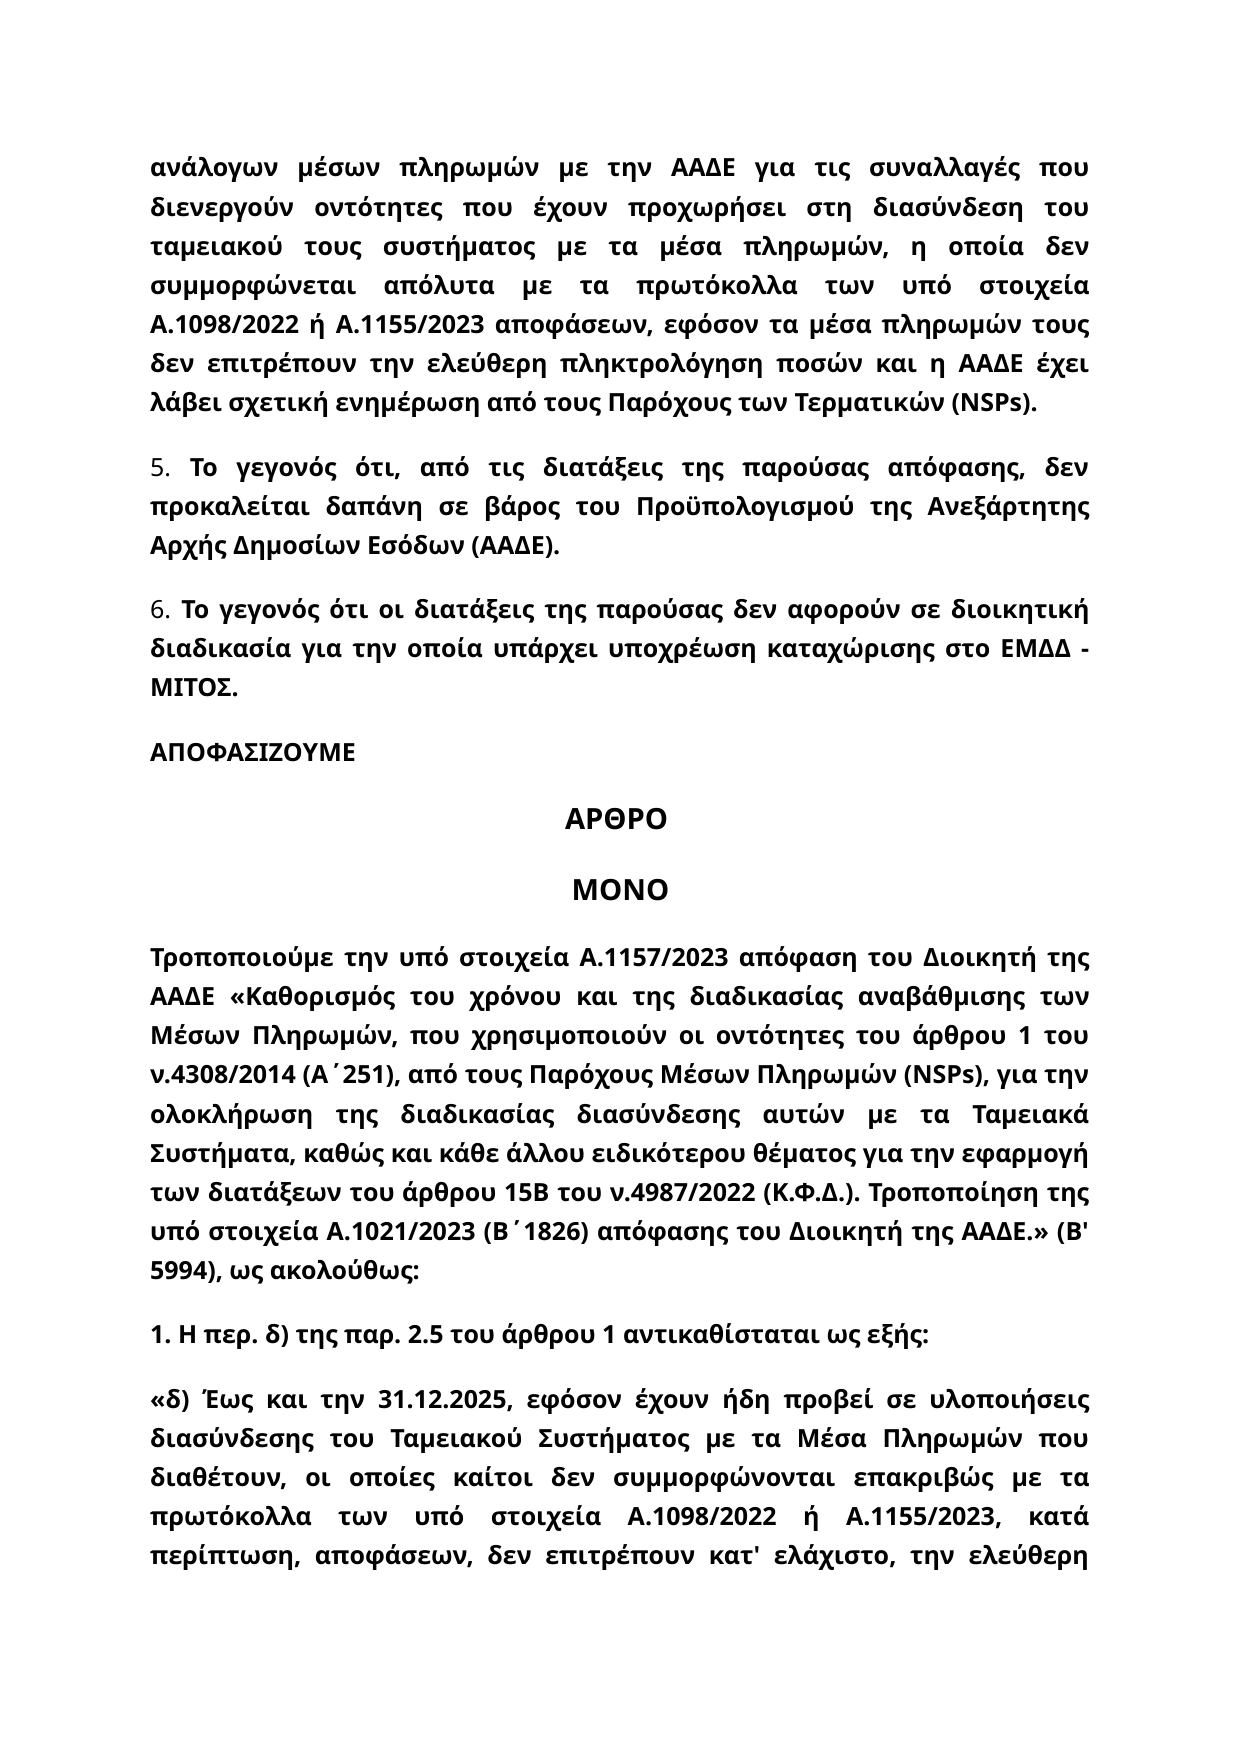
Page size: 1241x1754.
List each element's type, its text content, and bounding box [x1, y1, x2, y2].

text 1. Η περ. δ) της παρ. 2.5 του άρθρου 1 αντικαθίσταται ως εξής: [150, 1317, 1090, 1351]
text Τροποποιούμε την υπό στοιχεία Α.1157/2023 απόφαση του Διοικητή της ΑΑΔΕ «Καθορισμός του χρόνου και της διαδικασίας αναβάθμισης των Μέσων Πληρωμών, που χρησιμοποιούν οι οντότητες του άρθρου 1 του ν.4308/2014 (Α΄251), από τους Παρόχους Μέσων Πληρωμών (NSPs), για την ολοκλήρωση της διαδικασίας διασύνδεσης αυτών με τα Ταμειακά Συστήματα, καθώς και κάθε άλλου ειδικότερου θέματος για την εφαρμογή των διατάξεων του άρθρου 15Β του ν.4987/2022 (Κ.Φ.Δ.). Τροποποίηση της υπό στοιχεία Α.1021/2023 (Β΄1826) απόφασης του Διοικητή της ΑΑΔΕ.» (Β' 5994), ως ακολούθως: [150, 939, 1090, 1287]
subtitle ΜΟΝΟ [150, 869, 1090, 909]
text 5. Το γεγονός ότι, από τις διατάξεις της παρούσας απόφασης, δεν προκαλείται δαπάνη σε βάρος του Προϋπολογισμού της Ανεξάρτητης Αρχής Δημοσίων Εσόδων (ΑΑΔΕ). [150, 449, 1090, 562]
text «δ) Έως και την 31.12.2025, εφόσον έχουν ήδη προβεί σε υλοποιήσεις διασύνδεσης του Ταμειακού Συστήματος με τα Μέσα Πληρωμών που διαθέτουν, οι οποίες καίτοι δεν συμμορφώνονται επακριβώς με τα πρωτόκολλα των υπό στοιχεία Α.1098/2022 ή Α.1155/2023, κατά περίπτωση, αποφάσεων, δεν επιτρέπουν κατ' ελάχιστο, την ελεύθερη [150, 1381, 1090, 1572]
text ανάλογων μέσων πληρωμών με την ΑΑΔΕ για τις συναλλαγές που διενεργούν οντότητες που έχουν προχωρήσει στη διασύνδεση του ταμειακού τους συστήματος με τα μέσα πληρωμών, η οποία δεν συμμορφώνεται απόλυτα με τα πρωτόκολλα των υπό στοιχεία Α.1098/2022 ή Α.1155/2023 αποφάσεων, εφόσον τα μέσα πληρωμών τους δεν επιτρέπουν την ελεύθερη πληκτρολόγηση ποσών και η ΑΑΔΕ έχει λάβει σχετική ενημέρωση από τους Παρόχους των Τερματικών (NSPs). [150, 150, 1090, 419]
text ΑΠΟΦΑΣΙΖΟΥΜΕ [150, 734, 1090, 768]
text 6. Το γεγονός ότι οι διατάξεις της παρούσας δεν αφορούν σε διοικητική διαδικασία για την οποία υπάρχει υποχρέωση καταχώρισης στο ΕΜΔΔ -ΜΙΤΟΣ. [150, 592, 1090, 704]
subtitle ΑΡΘΡΟ [150, 798, 1090, 838]
